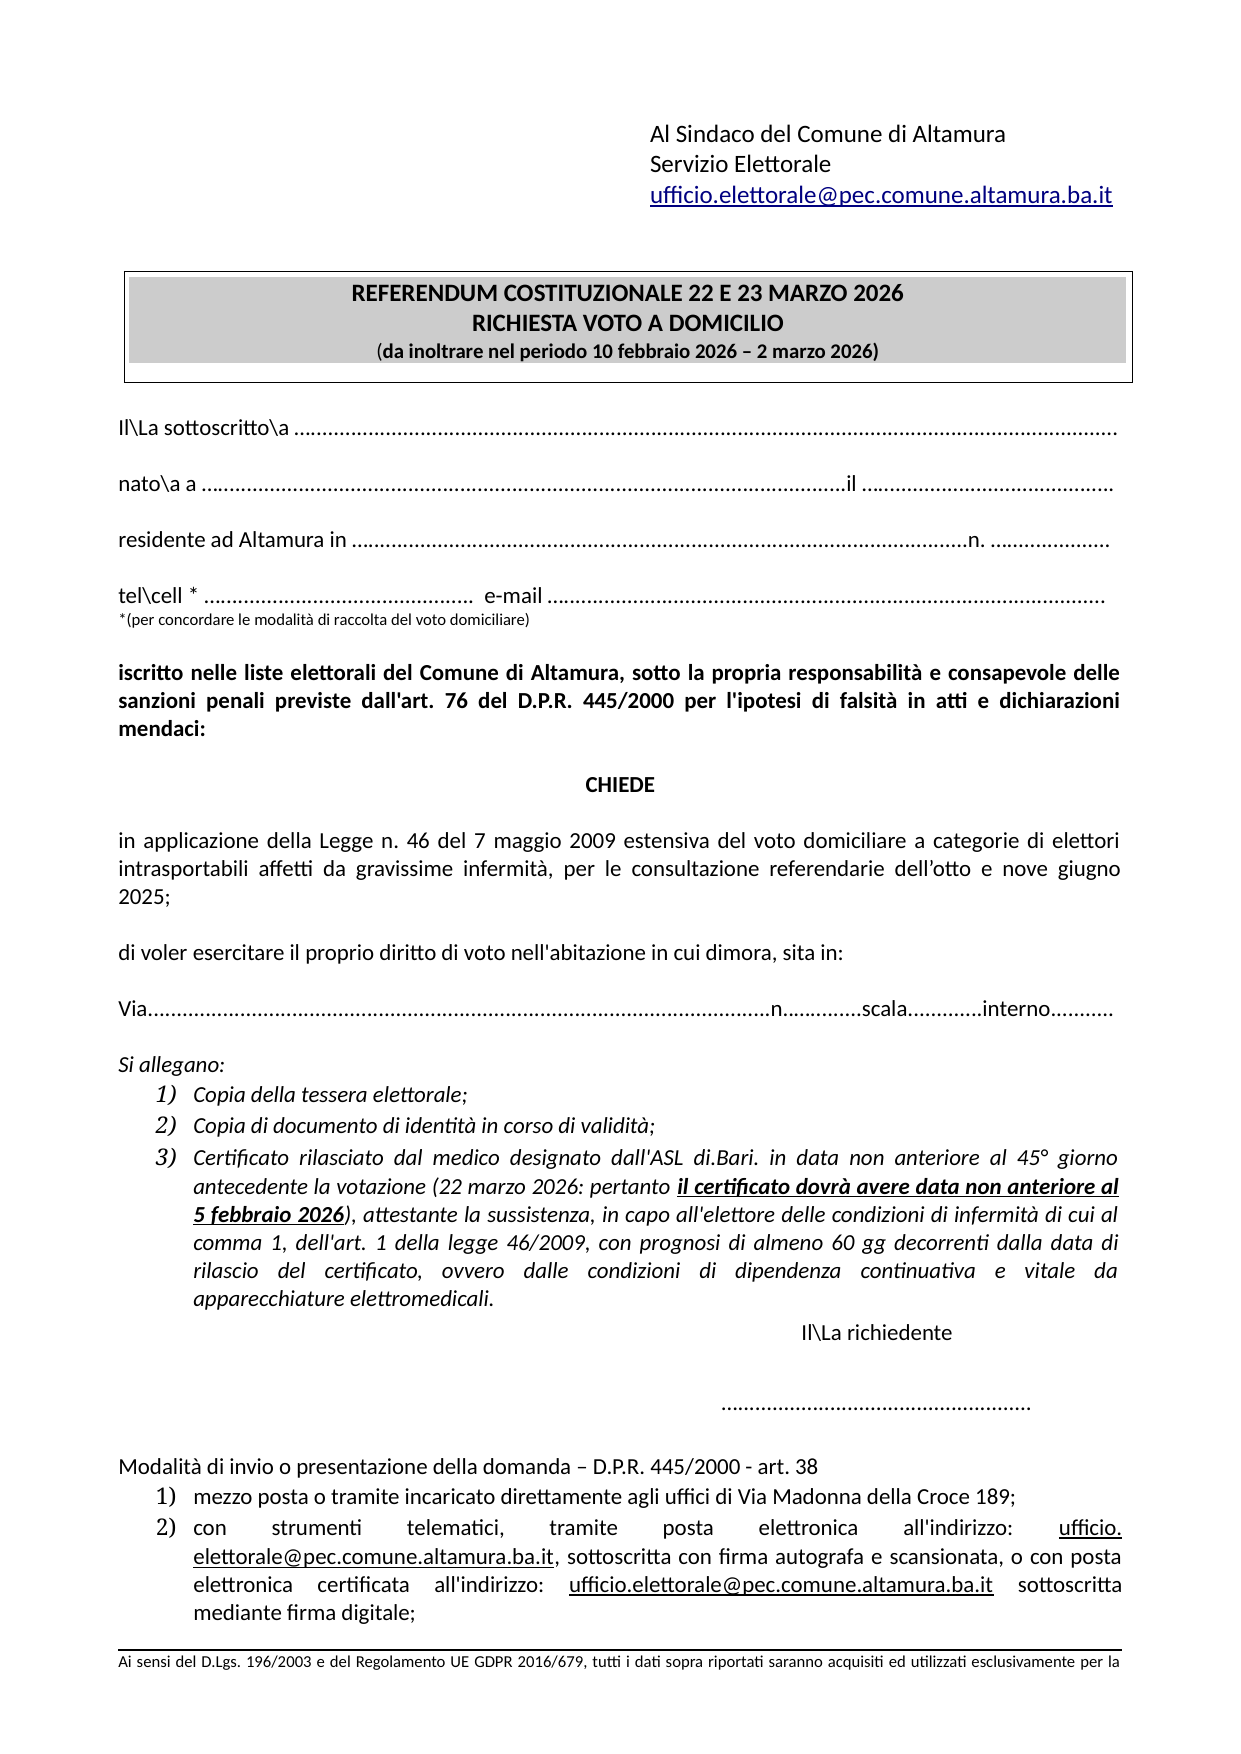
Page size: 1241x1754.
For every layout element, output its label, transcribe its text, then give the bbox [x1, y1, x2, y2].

text in applicazione della Legge n. 46 del 7 maggio 2009 estensiva del voto domiciliare a categorie di elettori intrasportabili affetti da gravissime infermità, per le consultazione referendarie dell’otto e nove giugno 2025; [118, 826, 1122, 910]
text *(per concordare le modalità di raccolta del voto domiciliare) [118, 609, 1122, 630]
text residente ad Altamura in …........................................................................................................n. ….................. [118, 525, 1122, 553]
list Copia della tessera elettorale; [156, 1078, 1122, 1109]
list mezzo posta o tramite incaricato direttamente agli uffici di Via Madonna della Croce 189; [156, 1480, 1122, 1511]
text Modalità di invio o presentazione della domanda – D.P.R. 445/2000 - art. 38 [118, 1452, 1122, 1480]
text Via............................................................................................................n..….........scala.............interno........... [118, 994, 1122, 1022]
table_header REFERENDUM COSTITUZIONALE 22 E 23 MARZO 2026 RICHIESTA VOTO A DOMICILIO (da inoltrare nel periodo 10 febbraio 2026 – 2 marzo 2026) [125, 272, 1132, 382]
text Ai sensi del D.Lgs. 196/2003 e del Regolamento UE GDPR 2016/679, tutti i dati sopra riportati saranno acquisiti ed utilizzati esclusivamente per la [118, 1651, 1122, 1671]
text Si allegano: [118, 1050, 1122, 1078]
table_header [124, 1312, 626, 1354]
text Il\La sottoscritto\a …............................................................................................................................................ [118, 413, 1122, 441]
text nato\a a ….............................................................................................................il …......................................... [118, 469, 1122, 497]
table_header Il\La richiedente [626, 1312, 1128, 1354]
list con strumenti telematici, tramite posta elettronica all'indirizzo: ufficio. elettorale@pec.comune.altamura.ba.it, sottoscritta con firma autografa e scansionata, o con posta elettronica certificata all'indirizzo: ufficio.elettorale@pec.comune.altamura.ba.it sottoscritta mediante firma digitale; [156, 1511, 1122, 1626]
table_cell [124, 1354, 626, 1421]
table_cell …................................................... [626, 1354, 1128, 1421]
list Copia di documento di identità in corso di validità; [156, 1109, 1122, 1141]
text Servizio Elettorale [650, 149, 1122, 179]
text di voler esercitare il proprio diritto di voto nell'abitazione in cui dimora, sita in: [118, 938, 1122, 966]
text CHIEDE [118, 770, 1122, 798]
text tel\cell * …............................................ e-mail ….............................................................................................. [118, 581, 1122, 609]
text ufficio.elettorale@pec.comune.altamura.ba.it [650, 179, 1122, 210]
list Certificato rilasciato dal medico designato dall'ASL di.Bari. in data non anteriore al 45° giorno antecedente la votazione (22 marzo 2026: pertanto il certificato dovrà avere data non anteriore al 5 febbraio 2026), attestante la sussistenza, in capo all'elettore delle condizioni di infermità di cui al comma 1, dell'art. 1 della legge 46/2009, con prognosi di almeno 60 gg decorrenti dalla data di rilascio del certificato, ovvero dalle condizioni di dipendenza continuativa e vitale da apparecchiature elettromedicali. [156, 1141, 1122, 1312]
text Al Sindaco del Comune di Altamura [650, 118, 1122, 149]
text iscritto nelle liste elettorali del Comune di Altamura, sotto la propria responsabilità e consapevole delle sanzioni penali previste dall'art. 76 del D.P.R. 445/2000 per l'ipotesi di falsità in atti e dichiarazioni mendaci: [118, 658, 1122, 742]
